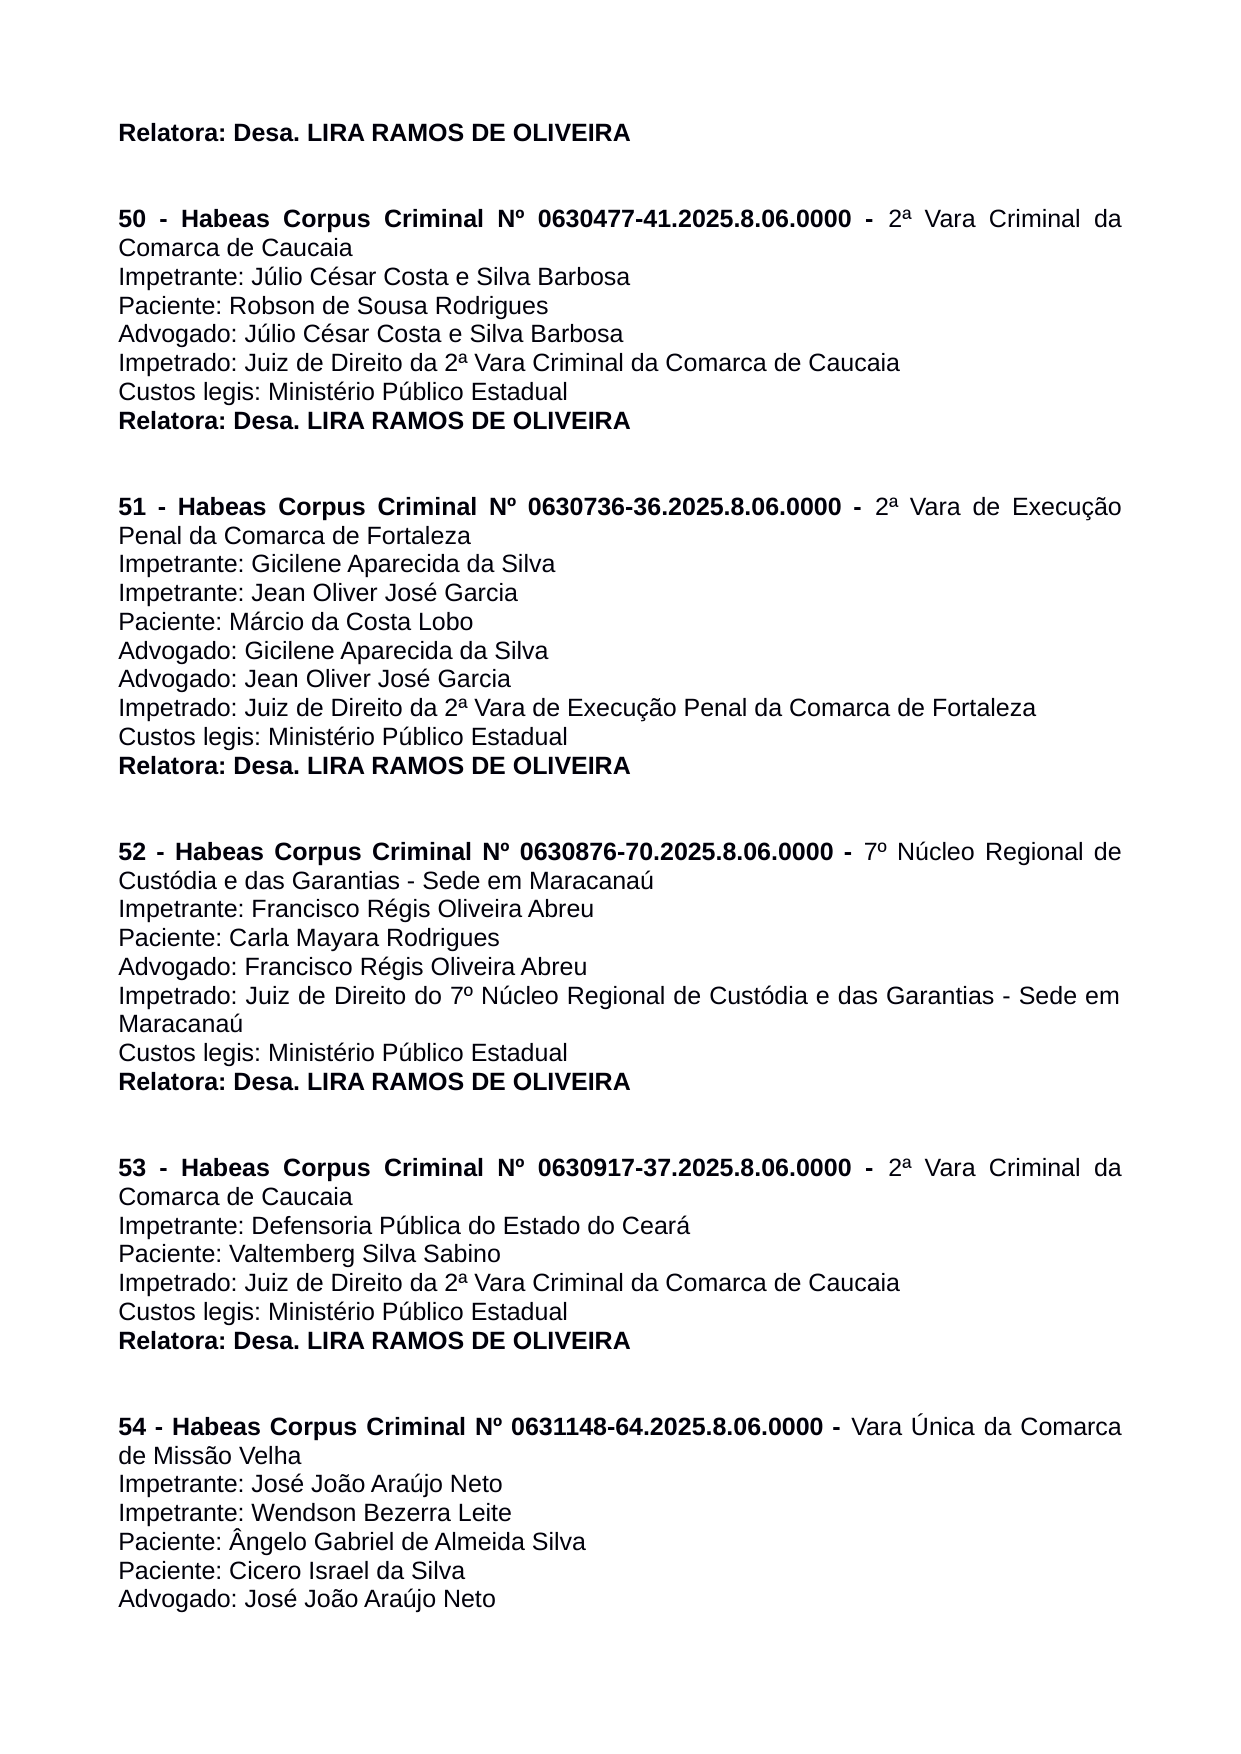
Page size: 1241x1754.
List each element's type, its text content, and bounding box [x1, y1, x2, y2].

text Impetrante: Gicilene Aparecida da Silva [118, 549, 1122, 578]
text 50 - Habeas Corpus Criminal Nº 0630477-41.2025.8.06.0000 - 2ª Vara Criminal da Comarca de Caucaia [118, 204, 1122, 262]
text Relatora: Desa. LIRA RAMOS DE OLIVEIRA [118, 1326, 1122, 1354]
text Advogado: Jean Oliver José Garcia [118, 664, 1122, 693]
text Impetrante: Jean Oliver José Garcia [118, 578, 1122, 607]
text Impetrante: Defensoria Pública do Estado do Ceará [118, 1211, 1122, 1239]
text 53 - Habeas Corpus Criminal Nº 0630917-37.2025.8.06.0000 - 2ª Vara Criminal da Comarca de Caucaia [118, 1153, 1122, 1211]
text Custos legis: Ministério Público Estadual [118, 377, 1122, 406]
text Impetrado: Juiz de Direito da 2ª Vara Criminal da Comarca de Caucaia [118, 1268, 1122, 1297]
text Relatora: Desa. LIRA RAMOS DE OLIVEIRA [118, 1067, 1122, 1096]
text Relatora: Desa. LIRA RAMOS DE OLIVEIRA [118, 406, 1122, 434]
text Paciente: Carla Mayara Rodrigues [118, 923, 1122, 952]
text 52 - Habeas Corpus Criminal Nº 0630876-70.2025.8.06.0000 - 7º Núcleo Regional de Custódia e das Garantias - Sede em Maracanaú [118, 837, 1122, 894]
text Advogado: Francisco Régis Oliveira Abreu [118, 952, 1122, 981]
text Paciente: Valtemberg Silva Sabino [118, 1239, 1122, 1268]
text Impetrado: Juiz de Direito da 2ª Vara Criminal da Comarca de Caucaia [118, 348, 1122, 377]
text Paciente: Márcio da Costa Lobo [118, 607, 1122, 636]
text Impetrante: Wendson Bezerra Leite [118, 1498, 1122, 1527]
text Advogado: Júlio César Costa e Silva Barbosa [118, 319, 1122, 348]
text Impetrante: Júlio César Costa e Silva Barbosa [118, 262, 1122, 291]
text Relatora: Desa. LIRA RAMOS DE OLIVEIRA [118, 118, 1122, 147]
text Paciente: Cicero Israel da Silva [118, 1556, 1122, 1584]
text Impetrante: José João Araújo Neto [118, 1469, 1122, 1498]
text Custos legis: Ministério Público Estadual [118, 722, 1122, 751]
text Custos legis: Ministério Público Estadual [118, 1297, 1122, 1326]
text Custos legis: Ministério Público Estadual [118, 1038, 1122, 1067]
text 54 - Habeas Corpus Criminal Nº 0631148-64.2025.8.06.0000 - Vara Única da Comarca de Missão Velha [118, 1412, 1122, 1469]
text Paciente: Robson de Sousa Rodrigues [118, 291, 1122, 319]
text Impetrante: Francisco Régis Oliveira Abreu [118, 894, 1122, 923]
text Impetrado: Juiz de Direito da 2ª Vara de Execução Penal da Comarca de Fortaleza [118, 693, 1122, 722]
text Relatora: Desa. LIRA RAMOS DE OLIVEIRA [118, 751, 1122, 779]
text Impetrado: Juiz de Direito do 7º Núcleo Regional de Custódia e das Garantias - Sede em Maracanaú [118, 981, 1122, 1038]
text Advogado: Gicilene Aparecida da Silva [118, 636, 1122, 664]
text 51 - Habeas Corpus Criminal Nº 0630736-36.2025.8.06.0000 - 2ª Vara de Execução Penal da Comarca de Fortaleza [118, 492, 1122, 549]
text Advogado: José João Araújo Neto [118, 1584, 1122, 1613]
text Paciente: Ângelo Gabriel de Almeida Silva [118, 1527, 1122, 1556]
